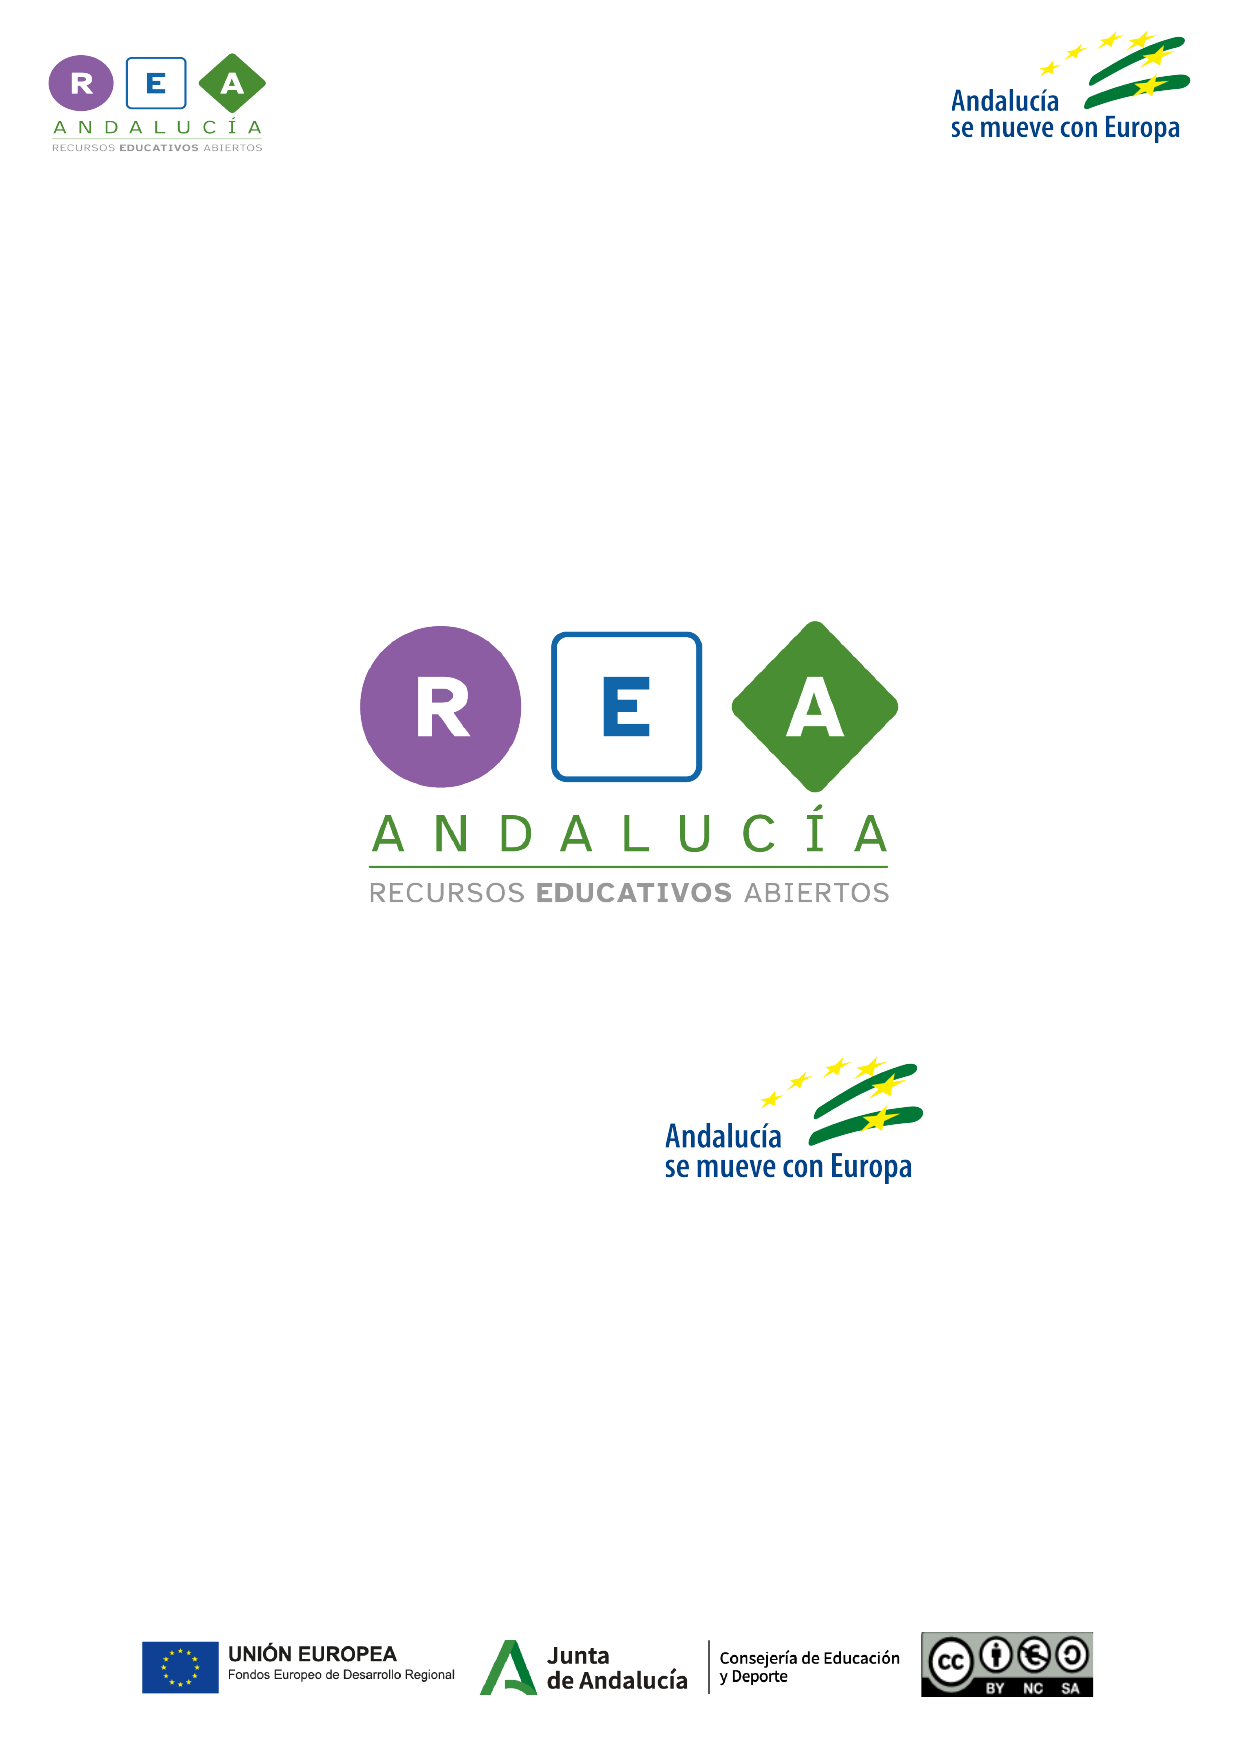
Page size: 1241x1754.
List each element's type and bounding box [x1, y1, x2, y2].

picture [38, 0, 277, 167]
picture [121, 1623, 913, 1714]
picture [335, 466, 926, 1184]
picture [952, 30, 1193, 143]
picture [921, 1632, 1094, 1697]
